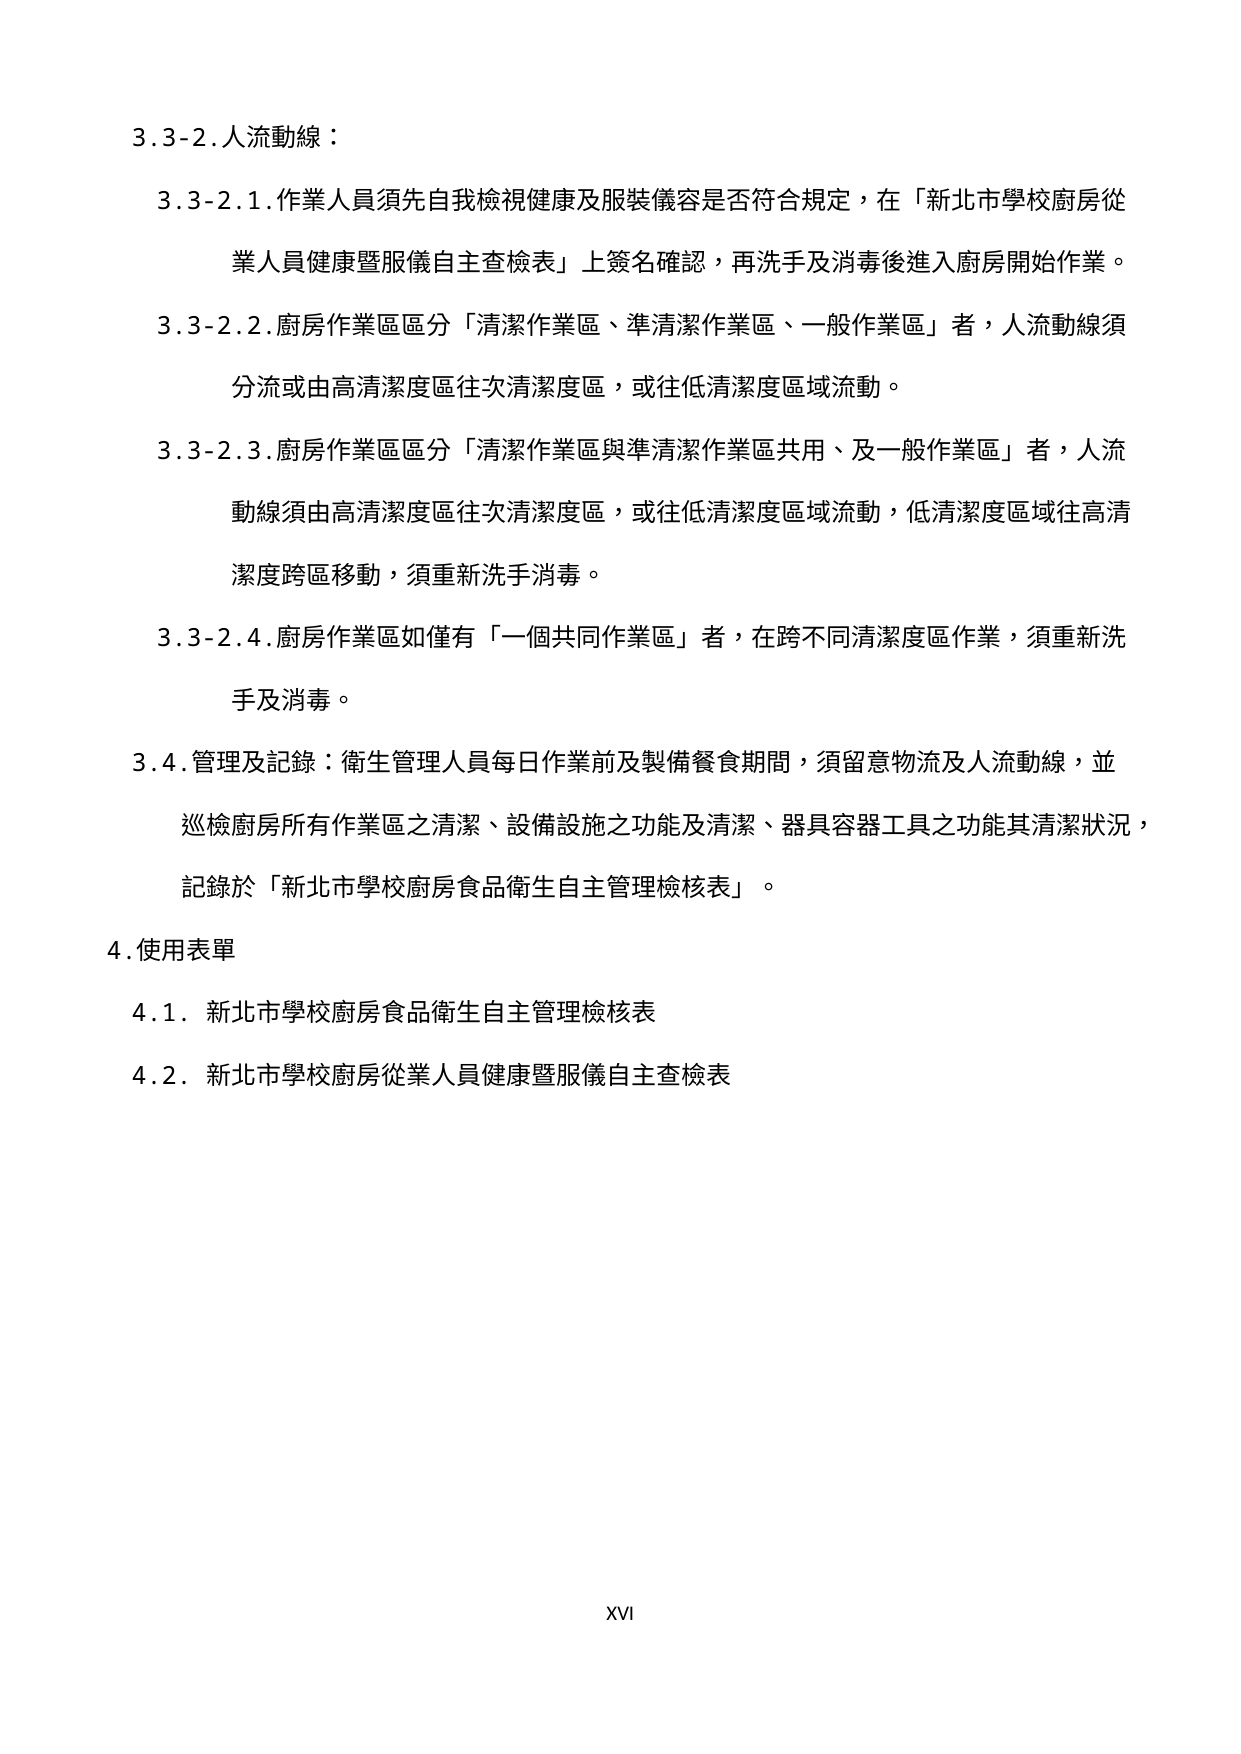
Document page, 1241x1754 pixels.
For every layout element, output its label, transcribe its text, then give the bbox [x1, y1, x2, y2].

text 3.3-2.人流動線： [131, 94, 1134, 157]
text 4.2. 新北市學校廚房從業人員健康暨服儀自主查檢表 [131, 1032, 1134, 1094]
text 3.3-2.3.廚房作業區區分「清潔作業區與準清潔作業區共用、及一般作業區」者，人流動線須由高清潔度區往次清潔度區，或往低清潔度區域流動，低清潔度區域往高清潔度跨區移動，須重新洗手消毒。 [156, 407, 1134, 594]
text 4.1. 新北市學校廚房食品衛生自主管理檢核表 [131, 969, 1134, 1032]
text 4.使用表單 [106, 907, 1134, 969]
text 3.3-2.4.廚房作業區如僅有「一個共同作業區」者，在跨不同清潔度區作業，須重新洗手及消毒。 [156, 594, 1134, 719]
text 3.3-2.1.作業人員須先自我檢視健康及服裝儀容是否符合規定，在「新北市學校廚房從業人員健康暨服儀自主查檢表」上簽名確認，再洗手及消毒後進入廚房開始作業。 [156, 157, 1134, 282]
text 3.4.管理及記錄：衛生管理人員每日作業前及製備餐食期間，須留意物流及人流動線，並巡檢廚房所有作業區之清潔、設備設施之功能及清潔、器具容器工具之功能其清潔狀況，記錄於「新北市學校廚房食品衛生自主管理檢核表」。 [131, 719, 1134, 907]
text 3.3-2.2.廚房作業區區分「清潔作業區、準清潔作業區、一般作業區」者，人流動線須分流或由高清潔度區往次清潔度區，或往低清潔度區域流動。 [156, 282, 1134, 407]
